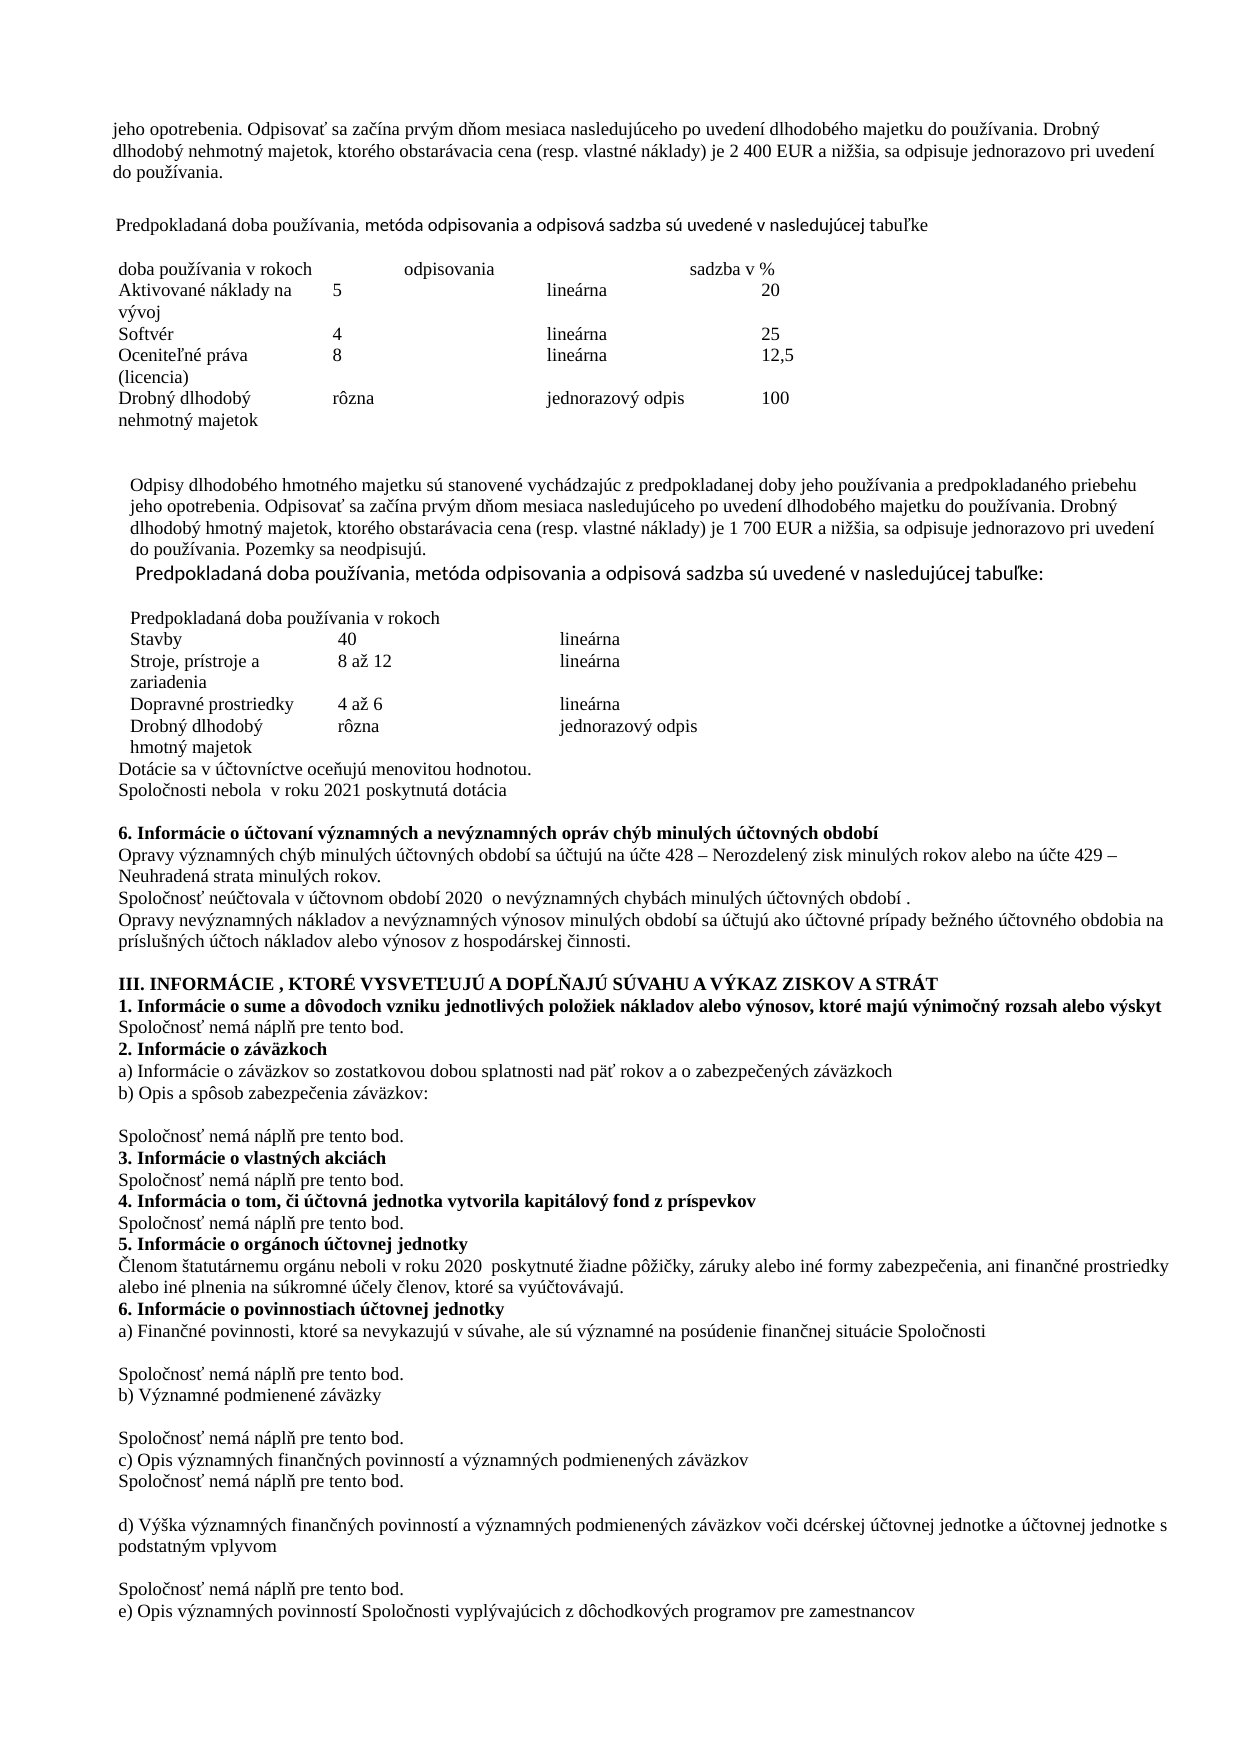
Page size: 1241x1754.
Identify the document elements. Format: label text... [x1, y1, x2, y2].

text Členom štatutárnemu orgánu neboli v roku 2020 poskytnuté žiadne pôžičky, záruky alebo iné formy zabezpečenia, ani finančné prostriedky alebo iné plnenia na súkromné účely členov, ktoré sa vyúčtovávajú. [118, 1255, 1182, 1298]
table_cell rôzna [321, 387, 535, 430]
text Spoločnosť neúčtovala v účtovnom období 2020 o nevýznamných chybách minulých účtovných období . [118, 887, 1182, 908]
table_cell Oceniteľné práva (licencia) [107, 344, 321, 387]
text Spoločnosť nemá náplň pre tento bod. [118, 1363, 1182, 1384]
table_cell jednorazový odpis [548, 715, 1184, 758]
table_cell 12,5 [750, 344, 964, 387]
table_cell lineárna [548, 650, 1184, 693]
table_header lineárna [535, 279, 750, 322]
list c) Opis významných finančných povinností a významných podmienených záväzkov [118, 1449, 1182, 1470]
table_header odpisovania [393, 258, 678, 279]
table_cell 100 [750, 387, 964, 430]
text 3. Informácie o vlastných akciách [118, 1147, 1182, 1168]
text Spoločnosť nemá náplň pre tento bod. [118, 1168, 1182, 1190]
table_header Ročná odpisová [1176, 118, 1184, 236]
text 1. Informácie o sume a dôvodoch vzniku jednotlivých položiek nákladov alebo výnosov, ktoré majú výnimočný rozsah alebo výskyt [118, 995, 1182, 1016]
table_header Aktivované náklady na vývoj [107, 279, 321, 322]
table_header doba používania v rokoch [107, 258, 393, 279]
table_cell jednorazový odpis [535, 387, 750, 430]
list b) Významné podmienené záväzky [118, 1384, 1182, 1406]
table_cell 40 [326, 628, 548, 650]
table_cell lineárna [535, 323, 750, 344]
table_cell Drobný dlhodobý nehmotný majetok [107, 387, 321, 430]
text Spoločnosť nemá náplň pre tento bod. [118, 1427, 1182, 1449]
table_cell lineárna [548, 628, 1184, 650]
table_cell Drobný dlhodobý hmotný majetok [119, 715, 326, 758]
text Spoločnosť nemá náplň pre tento bod. [118, 1212, 1182, 1233]
table_cell Stroje, prístroje a zariadenia [119, 650, 326, 693]
list b) Opis a spôsob zabezpečenia záväzkov: [118, 1082, 1182, 1104]
table_cell 8 [321, 344, 535, 387]
list e) Opis významných povinností Spoločnosti vyplývajúcich z dôchodkových programov pre zamestnancov [118, 1600, 1182, 1621]
table_cell 25 [750, 323, 964, 344]
table_cell 4 [321, 323, 535, 344]
text 2. Informácie o záväzkoch [118, 1038, 1182, 1059]
table_cell Dopravné prostriedky [119, 693, 326, 714]
text Dotácie sa v účtovníctve oceňujú menovitou hodnotou. [118, 758, 1182, 779]
table_header jeho opotrebenia. Odpisovať sa začína prvým dňom mesiaca nasledujúceho po uvedení dlhodobého majetku do používania. Drobný dlhodobý nehmotný majetok, ktorého obstarávacia cena (resp. vlastné náklady) je 2 400 EUR a nižšia, sa odpisuje jednorazovo pri uvedení do používania. Predpokladaná doba používania, metóda odpisovania a odpisová sadzba sú uvedené v nasledujúcej tabuľke [69, 118, 1176, 236]
text 5. Informácie o orgánoch účtovnej jednotky [118, 1233, 1182, 1255]
list d) Výška významných finančných povinností a významných podmienených záväzkov voči dcérskej účtovnej jednotke a účtovnej jednotke s podstatným vplyvom [118, 1513, 1182, 1557]
text Spoločnosti nebola v roku 2021 poskytnutá dotácia [118, 779, 1182, 801]
list a) Informácie o záväzkov so zostatkovou dobou splatnosti nad päť rokov a o zabezpečených záväzkoch [118, 1059, 1182, 1081]
table_cell lineárna [535, 344, 750, 387]
table_cell rôzna [326, 715, 548, 758]
table_cell lineárna [548, 693, 1184, 714]
text 4. Informácia o tom, či účtovná jednotka vytvorila kapitálový fond z príspevkov [118, 1190, 1182, 1212]
text 6. Informácie o povinnostiach účtovnej jednotky [118, 1298, 1182, 1319]
text Spoločnosť nemá náplň pre tento bod. [118, 1578, 1182, 1600]
text 6. Informácie o účtovaní významných a nevýznamných opráv chýb minulých účtovných období [118, 822, 1182, 844]
text Opravy významných chýb minulých účtovných období sa účtujú na účte 428 – Nerozdelený zisk minulých rokov alebo na účte 429 – Neuhradená strata minulých rokov. [118, 844, 1182, 887]
table_header 5 [321, 279, 535, 322]
table_header Odpisy dlhodobého hmotného majetku sú stanovené vychádzajúc z predpokladanej doby jeho používania a predpokladaného priebehu jeho opotrebenia. Odpisovať sa začína prvým dňom mesiaca nasledujúceho po uvedení dlhodobého majetku do používania. Drobný dlhodobý hmotný majetok, ktorého obstarávacia cena (resp. vlastné náklady) je 1 700 EUR a nižšia, sa odpisuje jednorazovo pri uvedení do používania. Pozemky sa neodpisujú. Predpokladaná doba používania, metóda odpisovania a odpisová sadzba sú uvedené v nasledujúcej tabuľke: [119, 474, 1184, 607]
table_cell 8 až 12 [326, 650, 548, 693]
table_cell Stavby [119, 628, 326, 650]
table_cell 4 až 6 [326, 693, 548, 714]
text Spoločnosť nemá náplň pre tento bod. [118, 1016, 1182, 1038]
text Spoločnosť nemá náplň pre tento bod. [118, 1470, 1182, 1492]
text III. INFORMÁCIE , KTORÉ VYSVETĽUJÚ A DOPĹŇAJÚ SÚVAHU A VÝKAZ ZISKOV A STRÁT [118, 973, 1182, 995]
table_cell Predpokladaná doba používania v rokoch [119, 607, 1184, 628]
list a) Finančné povinnosti, ktoré sa nevykazujú v súvahe, ale sú významné na posúdenie finančnej situácie Spoločnosti [118, 1319, 1182, 1341]
text Opravy nevýznamných nákladov a nevýznamných výnosov minulých období sa účtujú ako účtovné prípady bežného účtovného obdobia na príslušných účtoch nákladov alebo výnosov z hospodárskej činnosti. [118, 908, 1182, 952]
table_header sadzba v % [678, 258, 964, 279]
table_header 20 [750, 279, 964, 322]
text Spoločnosť nemá náplň pre tento bod. [118, 1125, 1182, 1147]
table_cell Softvér [107, 323, 321, 344]
